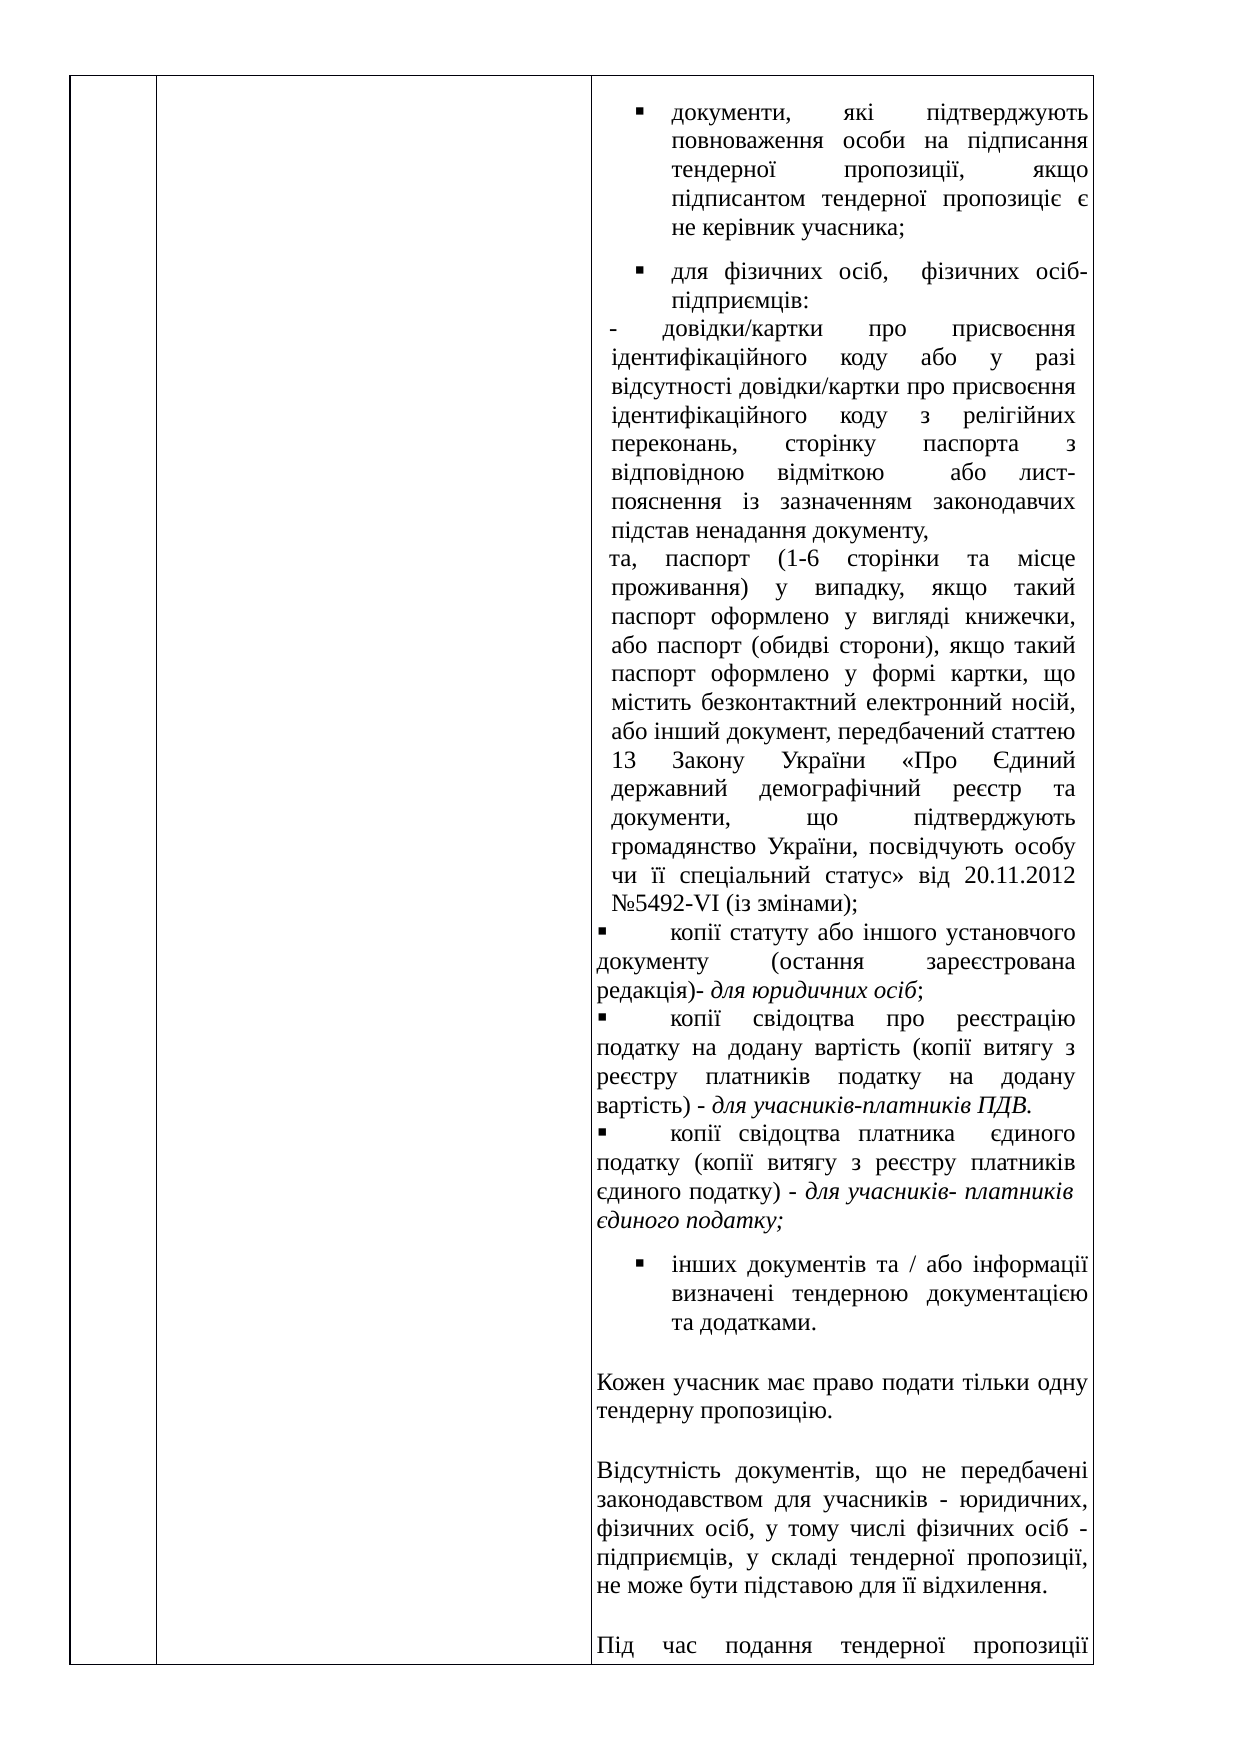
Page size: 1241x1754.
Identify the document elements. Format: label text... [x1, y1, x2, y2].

table_cell [71, 76, 156, 1664]
table_cell [157, 76, 591, 1664]
table_cell Тендерна пропозиція подається в електронній формі через електронну систему закупівель шляхом заповнення електронних форм з окремими полями, де зазначається інформація про ціну, інші критерії оцінки (у разі їх встановлення замовником), інформація від учасника процедури закупівлі про його відповідність кваліфікаційним (кваліфікаційному) критеріям, наявність / відсутність підстав, установлених у пункті 47 Особливостей і в тендерній документації, та шляхом завантаження необхідних документів, що вимагаються: інформації та документів, які підтверджують відповідність учасника кваліфікаційним вимогам встановленим у Додатку 1 до цієї тендерної документації інформації про підтвердження відсутності підстав для відмови в участі у процедурі закупівлі, встановлені пунктом 47 Особливостей – згідно з Додатком 2 до тендерної документації; інформації та документів, які підтверджують відповідність технічним, якісним та кількісним характеристикам предмета закупівлі відповідно до вимог встановлених у Додатку 3 до тендерної документації; тендерну пропозицію за формою (Додаток 4); довідки/листа у довільній формі, яка/який підтверджує, що учасник ознайомився з проєктом договору та гарантує свої зобов’язання за ним (проєкт договору викладений в Додатку 5); у разі якщо тендерна пропозиція подається об’єднанням учасників - документ про створення такого об’єднання; листа – згоди про обробку персональних даних згідно з Додатком 6; гарантійного – листа про можливість поставки товару в кількості, обсягах та строки передбачені умовами закупівлі; документи, які підтверджують повноваження особи на підписання тендерної пропозиції, якщо підписантом тендерної пропозиціє є не керівник учасника; для фізичних осіб, фізичних осіб- підприємців: - довідки/картки про присвоєння ідентифікаційного коду або у разі відсутності довідки/картки про присвоєння ідентифікаційного коду з релігійних переконань, сторінку паспорта з відповідною відміткою або лист-пояснення із зазначенням законодавчих підстав ненадання документу, та, паспорт (1-6 сторінки та місце проживання) у випадку, якщо такий паспорт оформлено у вигляді книжечки, або паспорт (обидві сторони), якщо такий паспорт оформлено у формі картки, що містить безконтактний електронний носій, або інший документ, передбачений статтею 13 Закону України «Про Єдиний державний демографічний реєстр та документи, що підтверджують громадянство України, посвідчують особу чи її спеціальний статус» від 20.11.2012 №5492-VI (із змінами); копії статуту або іншого установчого документу (остання зареєстрована редакція)- для юридичних осіб; копії свідоцтва про реєстрацію податку на додану вартість (копії витягу з реєстру платників податку на додану вартість) - для учасників-платників ПДВ. копії свідоцтва платника єдиного податку (копії витягу з реєстру платників єдиного податку) - для учасників- платників єдиного податку; інших документів та / або інформації визначені тендерною документацією та додатками. Кожен учасник має право подати тільки одну тендерну пропозицію. Відсутність документів, що не передбачені законодавством для учасників - юридичних, фізичних осіб, у тому числі фізичних осіб - підприємців, у складі тендерної пропозиції, не може бути підставою для її відхилення. Під час подання тендерної пропозиції учасник не може визначити конфіденційною інформацію про запропоновану ціну, інші критерії оцінки, технічні умови, технічні специфікації та документи, що підтверджують відповідність кваліфікаційним критеріям відповідно до статті 16 Закону, і документи, що підтверджують відсутність підстав, визначених пунктом 47 Особливостей. Для забезпечення виконання цих вимог, учасники, при поданні інформації та документів тендерної пропозиції, не визначають їх як конфіденційні. Під час використання електронної системи закупівель з метою подання пропозицій та їх оцінки документи та дані створюються та подаються з урахуванням вимог законів України «Про електронні документи та електронний документообіг» та «Про електронні довірчі послуги». Замовник не вимагає від учасників засвідчувати документи (матеріали та інформацію), що подаються у складі тендерної пропозиції, печаткою та підписом уповноваженої особи, якщо такі документи (матеріали та інформація) надані у формі електронного документа через електронну систему закупівель із накладанням удосконаленого електронного підпису або кваліфікованого електронного підпису. Учасник під час подання тендерної пропозиції має накласти удосконалений електронний підпис або кваліфікований електронний підпис особи уповноваженої на підписання тендерної пропозиції учасника. У разі подання у складі тендерної пропозиції електронного(их) документа(ів) учасник має накласти удосконалений електронний підпис або кваліфікований електронний підпис особи уповноваженої на підписання тендерної пропозиції учасника на кожен електронний документ. Опис та приклади формальних несуттєвих помилок. Згідно з наказом Мінекономіки від 15.04.2020 № 710 «Про затвердження Переліку формальних помилок» та на виконання пункту 19 частини 2 статті 22 Закону в тендерній документації наведено опис та приклади формальних (несуттєвих) помилок, допущення яких учасниками не призведе до відхилення їх тендерних пропозицій у наступній редакції: «Формальними (несуттєвими) вважаються помилки, що пов’язані з оформленням тендерної пропозиції та не впливають на зміст тендерної пропозиції, а саме технічні помилки та описки. Опис формальних помилок: 1. Інформація / документ, подана учасником процедури закупівлі у складі тендерної пропозиції, містить помилку (помилки) у частині: — уживання великої літери; — уживання розділових знаків та відмінювання слів у реченні; — використання слова або мовного звороту, запозичених з іншої мови; — зазначення унікального номера оголошення про проведення конкурентної процедури закупівлі, присвоєного електронною системою закупівель та/або унікального номера повідомлення про намір укласти договір про закупівлю — помилка в цифрах; — застосування правил переносу частини слова з рядка в рядок; — написання слів разом та/або окремо, та/або через дефіс; — нумерації сторінок/аркушів (у тому числі кілька сторінок/аркушів мають однаковий номер, пропущені номери окремих сторінок/аркушів, немає нумерації сторінок/аркушів, нумерація сторінок/аркушів не відповідає переліку, зазначеному в документі). 2. Помилка, зроблена учасником процедури закупівлі під час оформлення тексту документа / унесення інформації в окремі поля електронної форми тендерної пропозиції (у тому числі комп'ютерна коректура, заміна літери (літер) та / або цифри (цифр), переставлення літер (цифр) місцями, пропуск літер (цифр), повторення слів, немає пропуску між словами, заокруглення числа), що не впливає на ціну тендерної пропозиції учасника процедури закупівлі та не призводить до її спотворення та / або не стосується характеристики предмета закупівлі, кваліфікаційних критеріїв до учасника процедури закупівлі. 3. Невірна назва документа (документів), що подається учасником процедури закупівлі у складі тендерної пропозиції, зміст якого відповідає вимогам, визначеним замовником у тендерній документації. 4. Окрема сторінка (сторінки) копії документа (документів) не завірена підписом та / або печаткою учасника процедури закупівлі (у разі її використання). 5. У складі тендерної пропозиції немає документа (документів), на який посилається учасник процедури закупівлі у своїй тендерній пропозиції, при цьому замовником не вимагається подання такого документа в тендерній документації. 6. Подання документа (документів) учасником процедури закупівлі у складі тендерної пропозиції, що не містить власноручного підпису уповноваженої особи учасника процедури закупівлі, якщо на цей документ (документи) накладено її кваліфікований електронний підпис. 7. Подання документа (документів) учасником процедури закупівлі у складі тендерної пропозиції, що складений у довільній формі та не містить вихідного номера. 8. Подання документа учасником процедури закупівлі у складі тендерної пропозиції, що є сканованою копією оригіналу документа/електронного документа. 9. Подання документа учасником процедури закупівлі у складі тендерної пропозиції, який засвідчений підписом уповноваженої особи учасника процедури закупівлі та додатково містить підпис (візу) особи, повноваження якої учасником процедури закупівлі не підтверджені (наприклад, переклад документа завізований перекладачем тощо). 10. Подання документа (документів) учасником процедури закупівлі у складі тендерної пропозиції, що містить (містять) застарілу інформацію про назву вулиці, міста, найменування юридичної особи тощо, у зв'язку з тим, що такі назва, найменування були змінені відповідно до законодавства після того, як відповідний документ (документи) був (були) поданий (подані). 11. Подання документа (документів) учасником процедури закупівлі у складі тендерної пропозиції, в якому позиція цифри (цифр) у сумі є некоректною, при цьому сума, що зазначена прописом, є правильною. 12. Подання документа (документів) учасником процедури закупівлі у складі тендерної пропозиції в форматі, що відрізняється від формату, який вимагається замовником у тендерній документації, при цьому такий формат документа забезпечує можливість його перегляду. Приклади формальних помилок: «рівненська область» замість «Рівненська область» або «село М Любаша» замість «село Мала Любаша»; «у складі тендерна пропозиція» замість «у складі тендерної пропозиції»; «наявність в учасника процедури закупівлі обладнання матеріально-технічної бази та технологій» замість «наявність в учасника процедури закупівлі обладнання, матеріально-технічної бази та технологій»; «тендернапропозиція» замість «тендерна пропозиція»; «срток надання послуг» замість «строк надання послуг»; «Довідка» замість «Лист», «Гарантійний лист» замість «Довідка», «Лист» замість «Гарантійний лист» тощо; подання документа у форматі «PDF» замість «JPEG», «JPEG» замість «PDF», «RAR» замість «PDF», «7z» замість «PDF» тощо. [592, 76, 1093, 1664]
